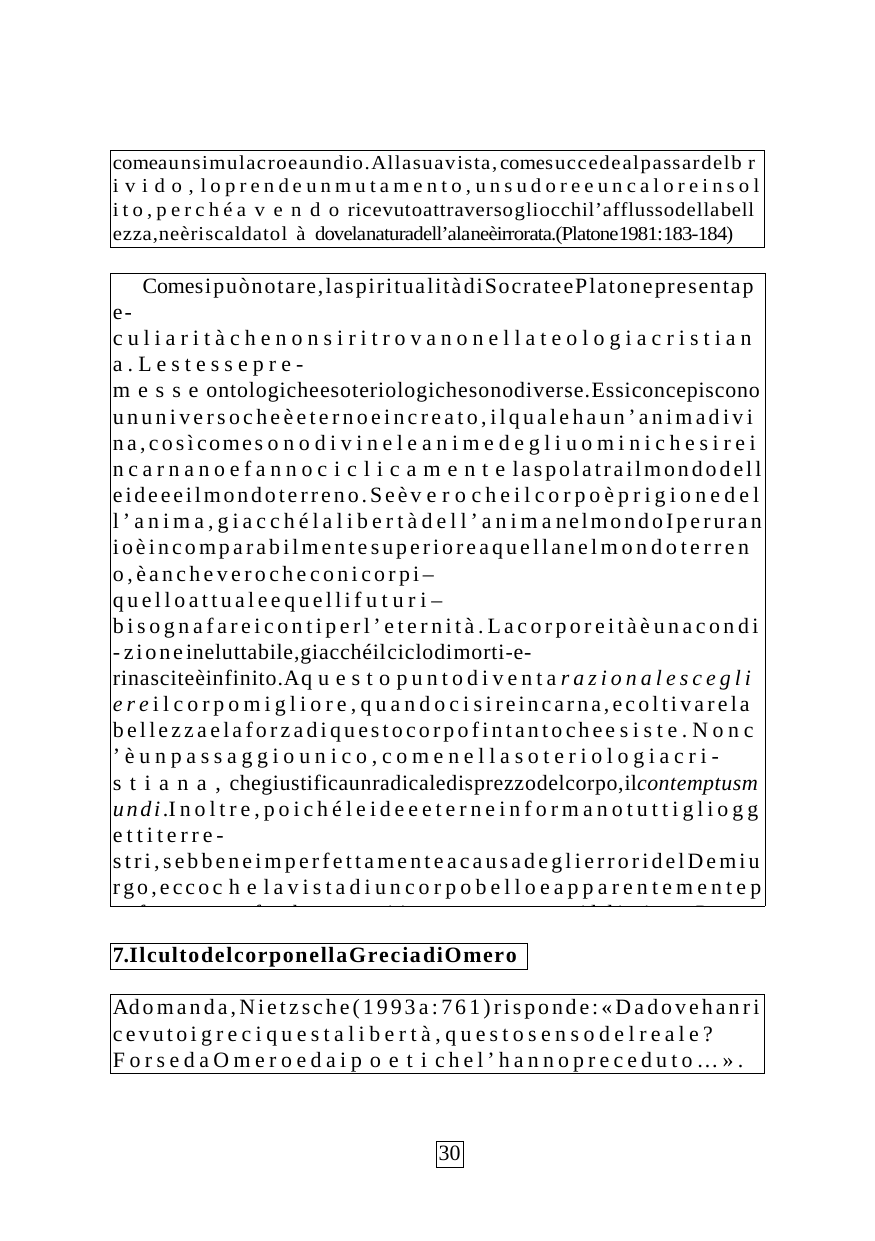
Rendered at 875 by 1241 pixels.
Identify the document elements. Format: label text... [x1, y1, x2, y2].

text comeaunsimulacroeaundio.Allasuavista,comesuccedealpassardelbrivido,loprendeunmutamento,unsudoreeuncaloreinsolito,perchéavendoricevutoattraversogliocchil’afflussodellabellezza,neèriscaldatolàdovelanaturadell’alaneèirrorata.(Platone1981:183-184) [113, 151, 763, 245]
text Adomanda,Nietzsche(1993a:761)risponde:«Dadovehanricevutoigreciquestalibertà,questosensodelreale?ForsedaOmeroedaipoetichel’hannopreceduto…».D’altronde,parepiùcheragionevole [113, 995, 763, 1073]
text 7.IlcultodelcorponellaGreciadiOmero [113, 944, 527, 968]
text 30 [438, 1142, 463, 1166]
text Comesipuònotare,laspiritualitàdiSocrateePlatonepresentape-culiaritàchenonsiritrovanonellateologiacristiana.Lestessepre-messeontologicheesoteriologichesonodiverse.Essiconcepisconoununiversocheèeternoeincreato,ilqualehaun’animadivina,cosìcomesonodivineleanimedegliuominichesireincarnanoefannociclicamentelaspolatrailmondodelleideeeilmondoterreno.Seèverocheilcorpoèprigionedell’anima,giacchélalibertàdell’animanelmondoIperuranioèincomparabilmentesuperioreaquellanelmondoterreno,èancheverocheconicorpi–quelloattualeequellifuturi–bisognafareicontiperl’eternità.Lacorporeitàèunacondi-zioneineluttabile,giacchéilciclodimorti-e-rinasciteèinfinito.Aquestopuntodiventarazionalescegliereilcorpomigliore,quandocisireincarna,ecoltivarelabellezzaelaforzadiquestocorpofintantocheesiste.Nonc’èunpassaggiounico,comenellasoteriologiacri-stiana,chegiustificaunradicaledisprezzodelcorpo,ilcontemptusmundi.Inoltre,poichéleideeeterneinformanotuttiglioggettiterre-stri,sebbeneimperfettamenteacausadeglierroridelDemiurgo,eccochelavistadiuncorpobelloeapparentementeperfetto,nonfacheporciincontattoconildivino.Pertaleragione,l’espressione“cultodelcorpo”–espressionecheevocasacralità,venerazione,adorazionedellabellezzafisica–èbenpiùchemetaforica,nell’ambitodelladot-trinaplatonica.Eperò,perritrovareun’accettazionegenuinadelmon-doedellavita,Nietzscheciinvitaarisalireancorapiùindietro,allaGreciaomerica. [113, 274, 763, 906]
